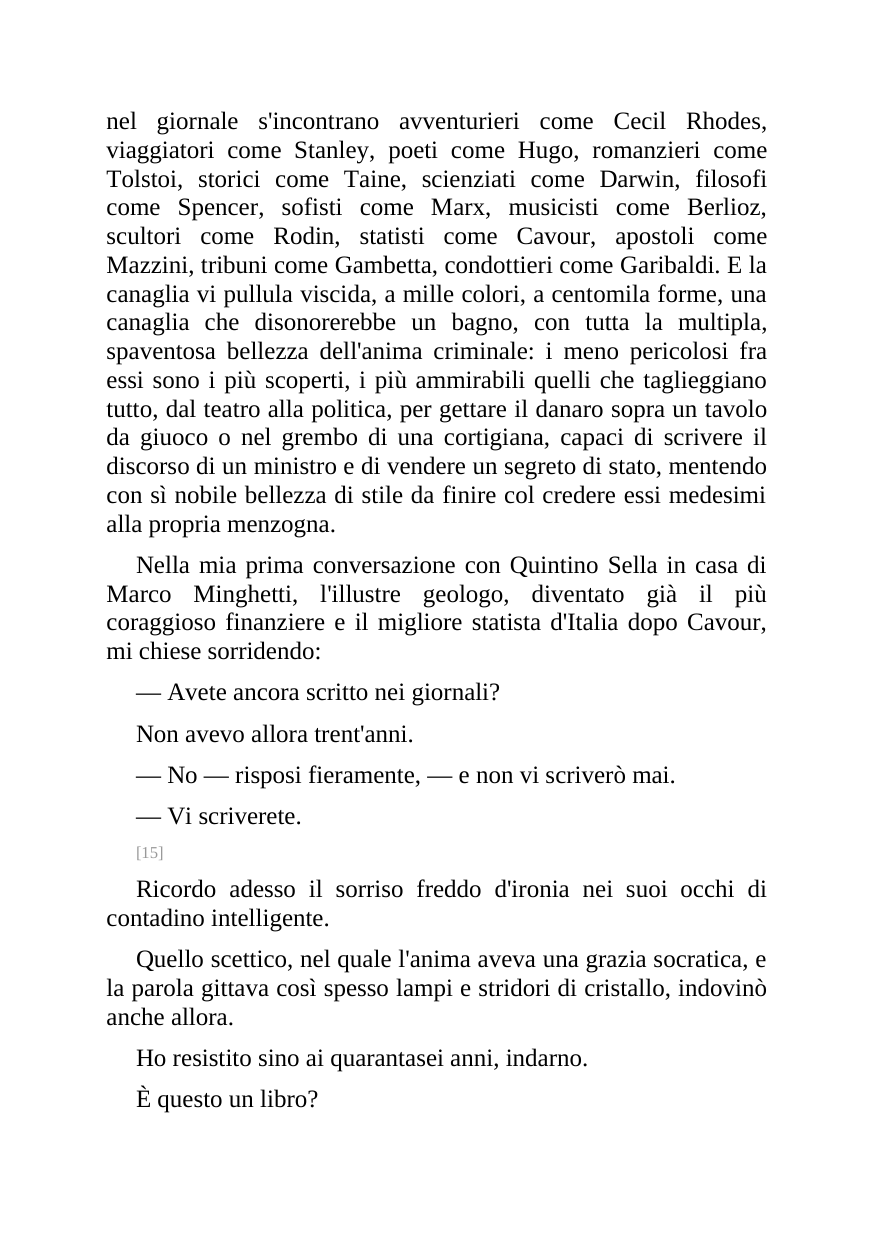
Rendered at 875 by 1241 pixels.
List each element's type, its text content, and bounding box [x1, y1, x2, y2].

text [15] [106, 842, 768, 862]
text Non avevo allora trent'anni. [106, 719, 768, 747]
text — Vi scriverete. [106, 801, 768, 830]
text Ricordo adesso il sorriso freddo d'ironia nei suoi occhi di contadino intelligente. [106, 874, 768, 932]
text Nella mia prima conversazione con Quintino Sella in casa di Marco Minghetti, l'illustre geologo, diventato già il più coraggioso finanziere e il migliore statista d'Italia dopo Cavour, mi chiese sorridendo: [106, 550, 768, 665]
text nel giornale s'incontrano avventurieri come Cecil Rhodes, viaggiatori come Stanley, poeti come Hugo, romanzieri come Tolstoi, storici come Taine, scienziati come Darwin, filosofi come Spencer, sofisti come Marx, musicisti come Berlioz, scultori come Rodin, statisti come Cavour, apostoli come Mazzini, tribuni come Gambetta, condottieri come Garibaldi. E la canaglia vi pullula viscida, a mille colori, a centomila forme, una canaglia che disonorerebbe un bagno, con tutta la multipla, spaventosa bellezza dell'anima criminale: i meno pericolosi fra essi sono i più scoperti, i più ammirabili quelli che taglieggiano tutto, dal teatro alla politica, per gettare il danaro sopra un tavolo da giuoco o nel grembo di una cortigiana, capaci di scrivere il discorso di un ministro e di vendere un segreto di stato, mentendo con sì nobile bellezza di stile da finire col credere essi medesimi alla propria menzogna. [106, 106, 768, 537]
text Quello scettico, nel quale l'anima aveva una grazia socratica, e la parola gittava così spesso lampi e stridori di cristallo, indovinò anche allora. [106, 944, 768, 1030]
text Ho resistito sino ai quarantasei anni, indarno. [106, 1043, 768, 1072]
text È questo un libro? [106, 1084, 768, 1113]
text — Avete ancora scritto nei giornali? [106, 677, 768, 706]
text — No — risposi fieramente, — e non vi scriverò mai. [106, 760, 768, 789]
